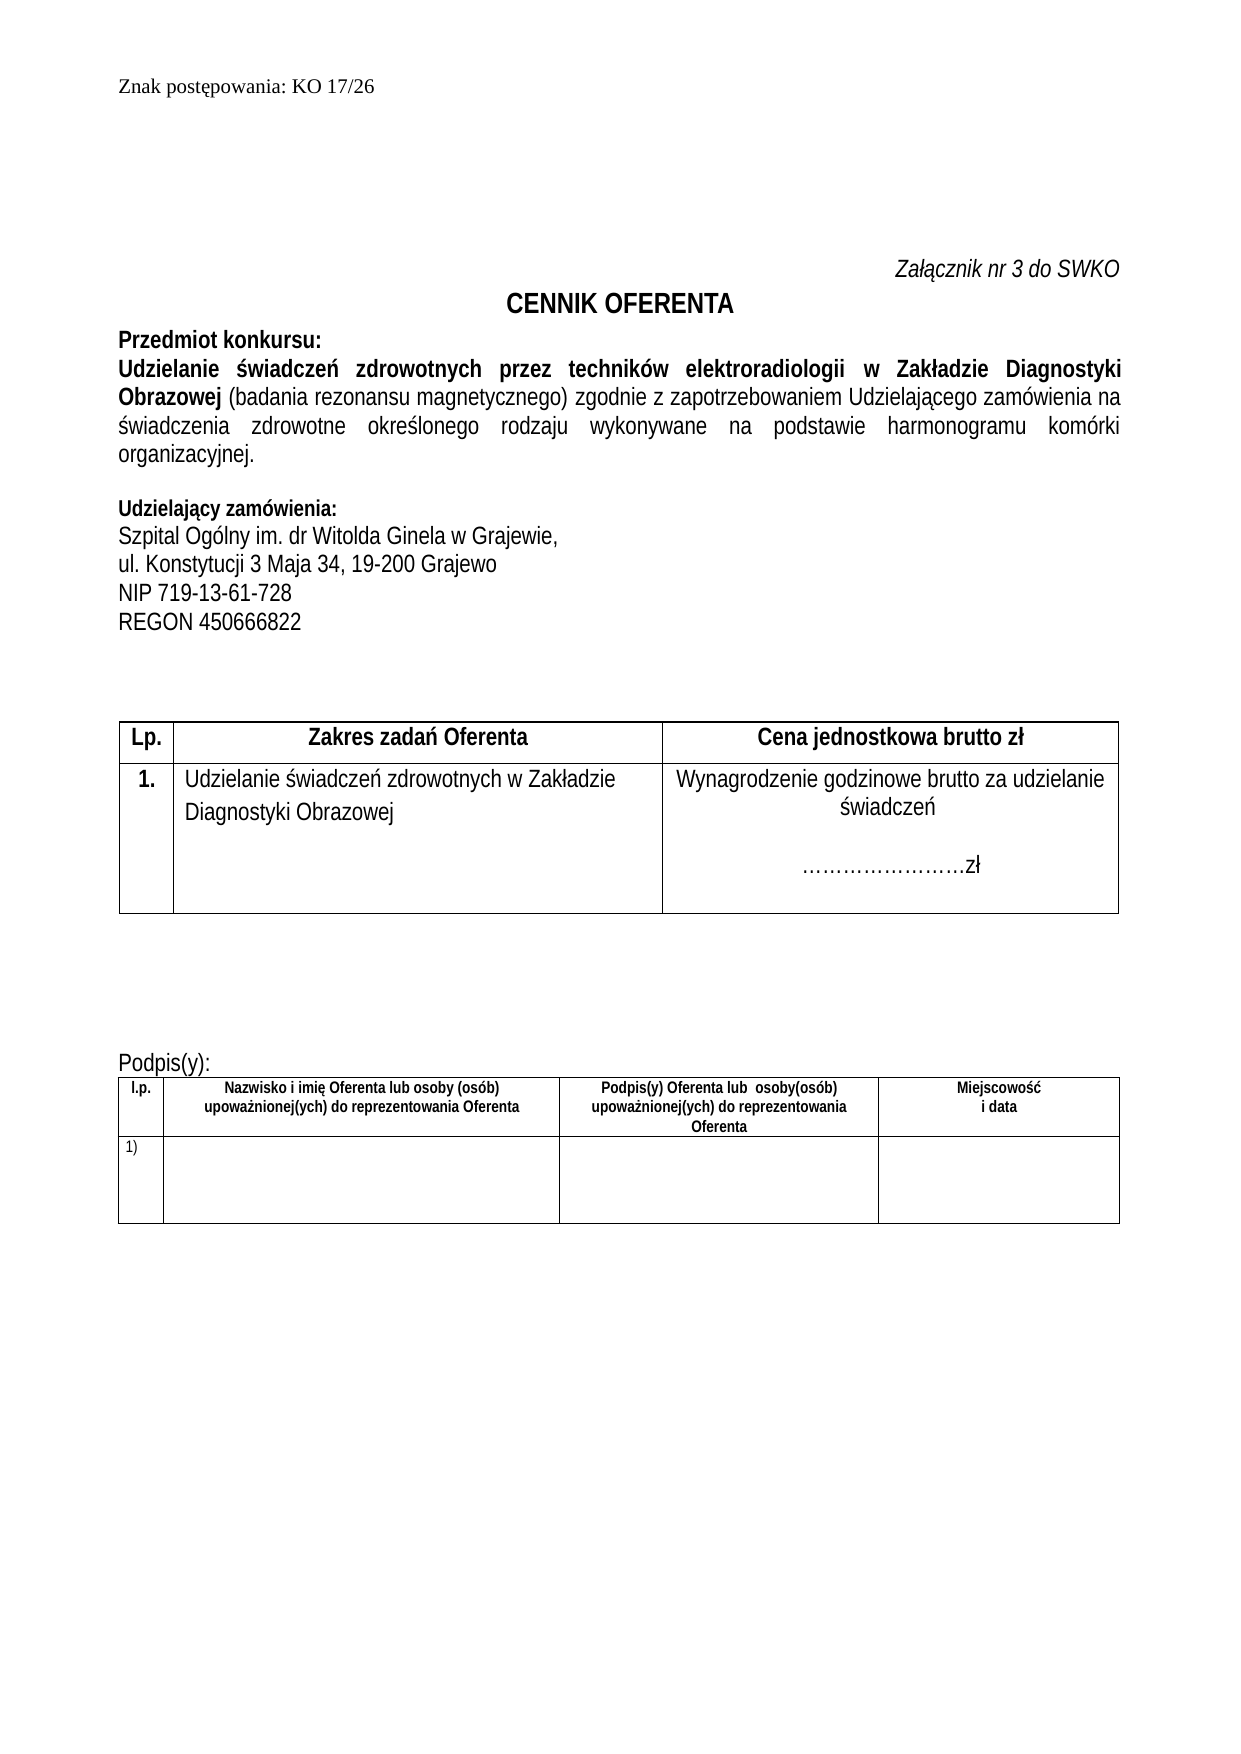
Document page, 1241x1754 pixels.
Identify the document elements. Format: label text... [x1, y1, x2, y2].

text ul. Konstytucji 3 Maja 34, 19-200 Grajewo [118, 549, 1122, 578]
text Udzielający zamówienia: [118, 494, 1122, 521]
table_cell [120, 906, 173, 913]
table_cell [879, 1137, 1119, 1223]
table_cell Wynagrodzenie godzinowe brutto za udzielanie świadczeń ……………………zł [663, 764, 1118, 906]
table_cell 1) [119, 1137, 163, 1223]
table_cell [663, 906, 1118, 913]
text Podpis(y): [118, 1048, 1122, 1077]
table_cell [560, 1137, 878, 1223]
text CENNIK OFERENTA [118, 286, 1122, 320]
table_header Lp. [120, 723, 173, 763]
table_header Zakres zadań Oferenta [174, 723, 662, 763]
table_header Miejscowość i data [879, 1078, 1119, 1136]
text Szpital Ogólny im. dr Witolda Ginela w Grajewie, [118, 521, 1122, 549]
table_header l.p. [119, 1078, 163, 1136]
text NIP 719-13-61-728 [118, 578, 1122, 607]
table_cell 1. [120, 764, 173, 906]
subtitle Przedmiot konkursu: [118, 325, 1122, 353]
table_header Nazwisko i imię Oferenta lub osoby (osób) upoważnionej(ych) do reprezentowania Oferenta [164, 1078, 559, 1136]
table_cell [164, 1137, 559, 1223]
text Udzielanie świadczeń zdrowotnych przez techników elektroradiologii w Zakładzie Diagnostyki Obrazowej (badania rezonansu magnetycznego) zgodnie z zapotrzebowaniem Udzielającego zamówienia na świadczenia zdrowotne określonego rodzaju wykonywane na podstawie harmonogramu komórki organizacyjnej. [118, 353, 1122, 468]
text Załącznik nr 3 do SWKO [118, 253, 1122, 282]
table_header Cena jednostkowa brutto zł [663, 723, 1118, 763]
text REGON 450666822 [118, 607, 1122, 635]
table_header Podpis(y) Oferenta lub osoby(osób) upoważnionej(ych) do reprezentowania Oferenta [560, 1078, 878, 1136]
table_cell Udzielanie świadczeń zdrowotnych w Zakładzie Diagnostyki Obrazowej [174, 764, 662, 906]
table_cell [174, 906, 662, 913]
